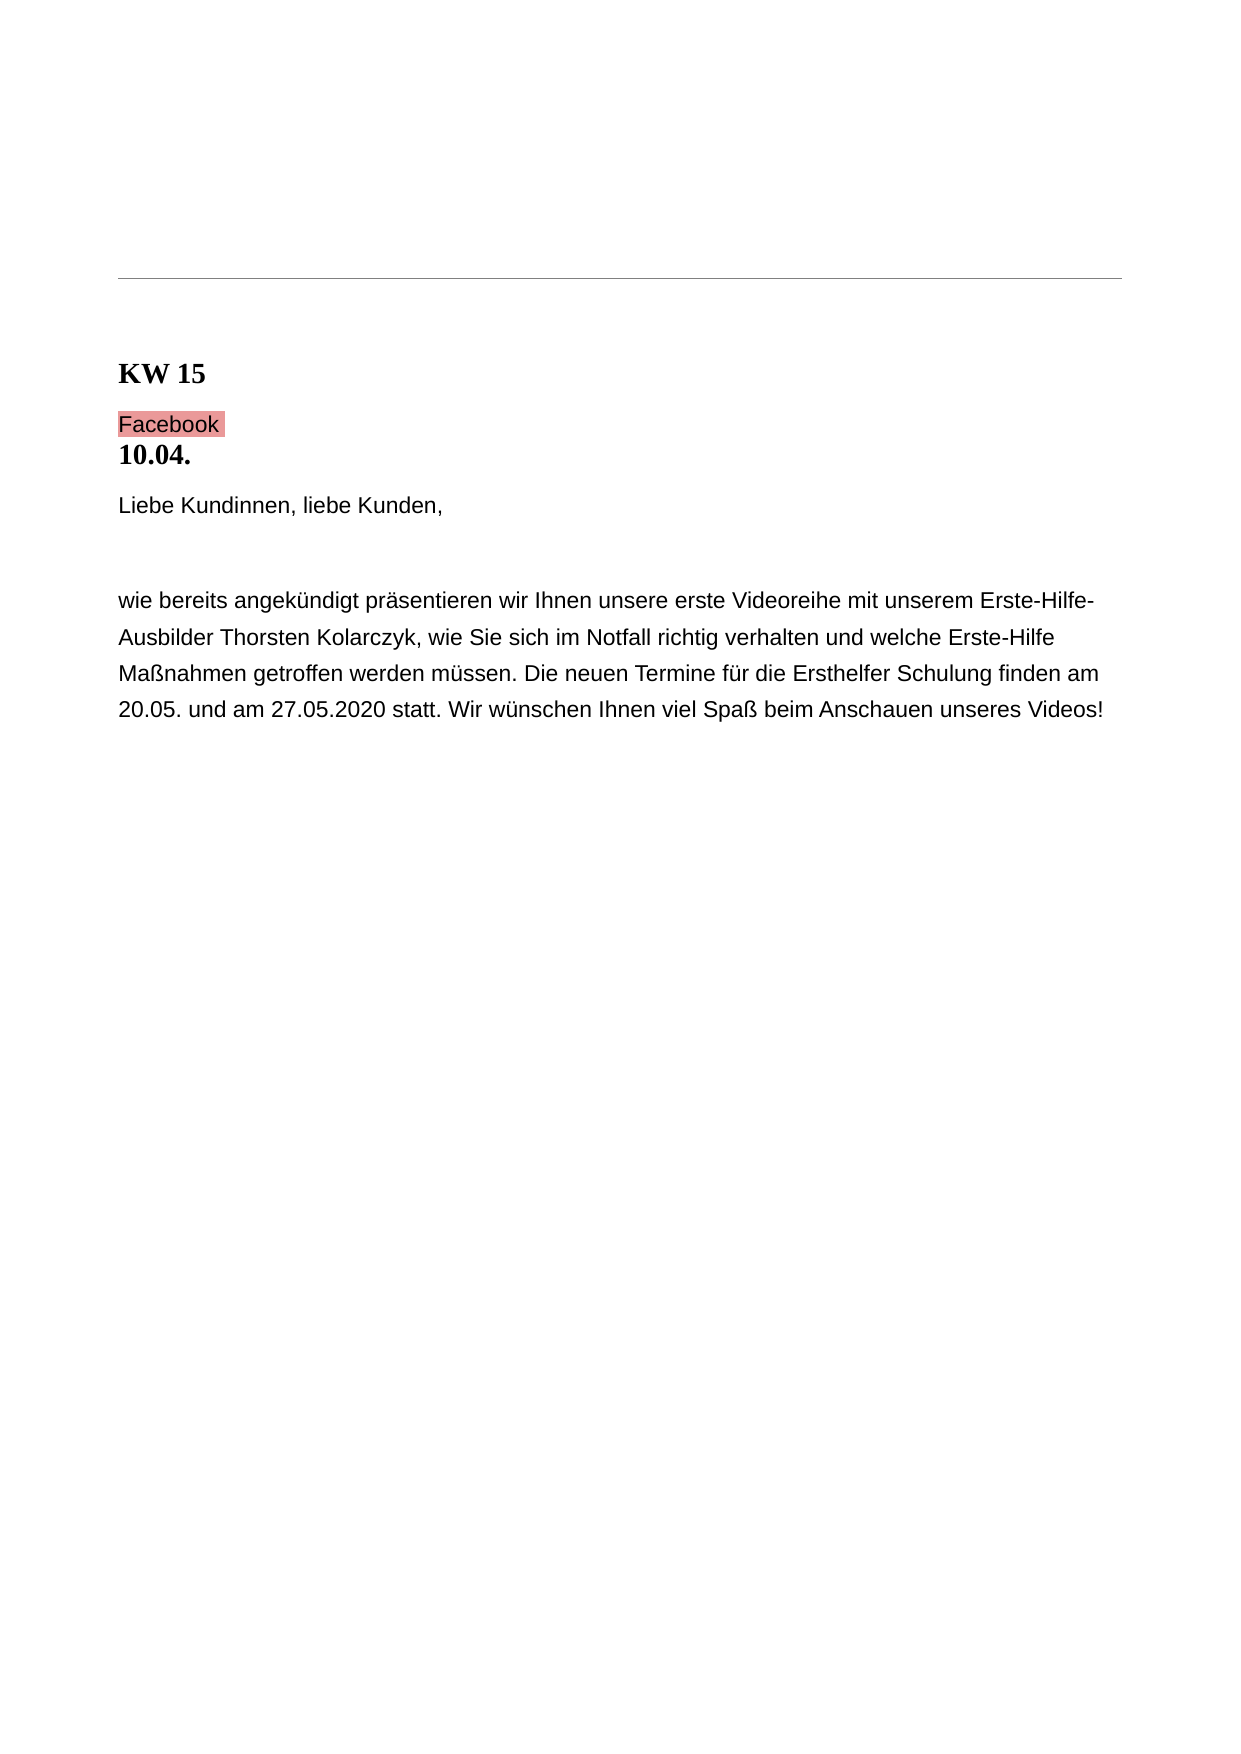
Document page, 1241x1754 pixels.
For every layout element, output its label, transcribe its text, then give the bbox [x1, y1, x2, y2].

text wie bereits angekündigt präsentieren wir Ihnen unsere erste Videoreihe mit unserem Erste-Hilfe-Ausbilder Thorsten Kolarczyk, wie Sie sich im Notfall richtig verhalten und welche Erste-Hilfe Maßnahmen getroffen werden müssen. Die neuen Termine für die Ersthelfer Schulung finden am 20.05. und am 27.05.2020 statt. Wir wünschen Ihnen viel Spaß beim Anschauen unseres Videos! [118, 587, 1122, 723]
text Facebook [118, 411, 1122, 437]
text 10.04. [118, 437, 1122, 471]
text KW 15 [118, 356, 1122, 390]
text Liebe Kundinnen, liebe Kunden, [118, 492, 1122, 518]
